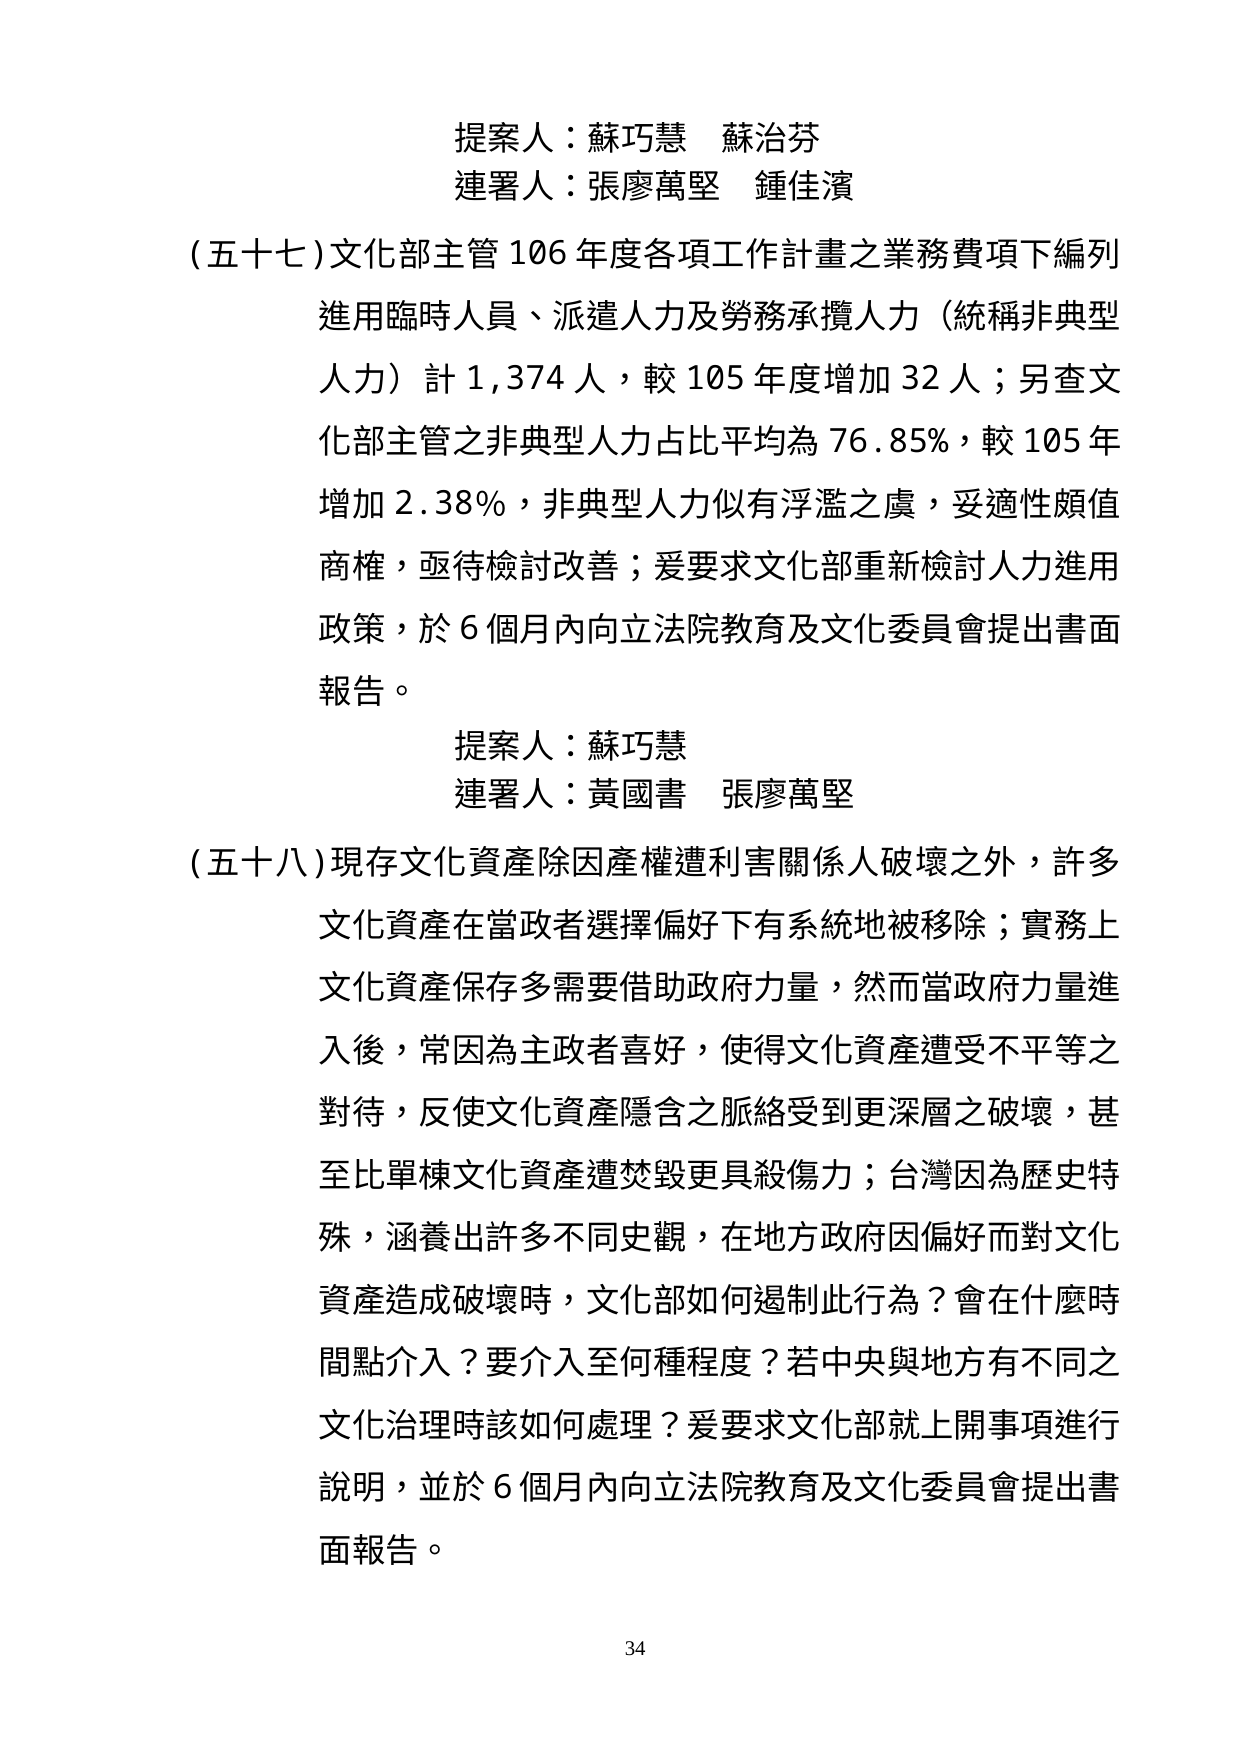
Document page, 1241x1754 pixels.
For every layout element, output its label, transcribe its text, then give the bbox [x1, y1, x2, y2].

text 連署人：張廖萬堅 鍾佳濱 [148, 160, 1122, 208]
text (五十七)文化部主管106年度各項工作計畫之業務費項下編列進用臨時人員、派遣人力及勞務承攬人力（統稱非典型人力）計1,374人，較105年度增加32人；另查文化部主管之非典型人力占比平均為76.85%，較105年增加2.38％，非典型人力似有浮濫之虞，妥適性頗值商榷，亟待檢討改善；爰要求文化部重新檢討人力進用政策，於6個月內向立法院教育及文化委員會提出書面報告。 [185, 221, 1122, 721]
text (五十八)現存文化資產除因產權遭利害關係人破壞之外，許多文化資產在當政者選擇偏好下有系統地被移除；實務上文化資產保存多需要借助政府力量，然而當政府力量進入後，常因為主政者喜好，使得文化資產遭受不平等之對待，反使文化資產隱含之脈絡受到更深層之破壞，甚至比單棟文化資產遭焚毀更具殺傷力；台灣因為歷史特殊，涵養出許多不同史觀，在地方政府因偏好而對文化資產造成破壞時，文化部如何遏制此行為？會在什麼時間點介入？要介入至何種程度？若中央與地方有不同之文化治理時該如何處理？爰要求文化部就上開事項進行說明，並於6個月內向立法院教育及文化委員會提出書面報告。 [185, 829, 1122, 1579]
text 提案人：蘇巧慧 [148, 721, 1122, 768]
text 連署人：黃國書 張廖萬堅 [148, 768, 1122, 816]
text 提案人：蘇巧慧 蘇治芬 [148, 112, 1122, 160]
